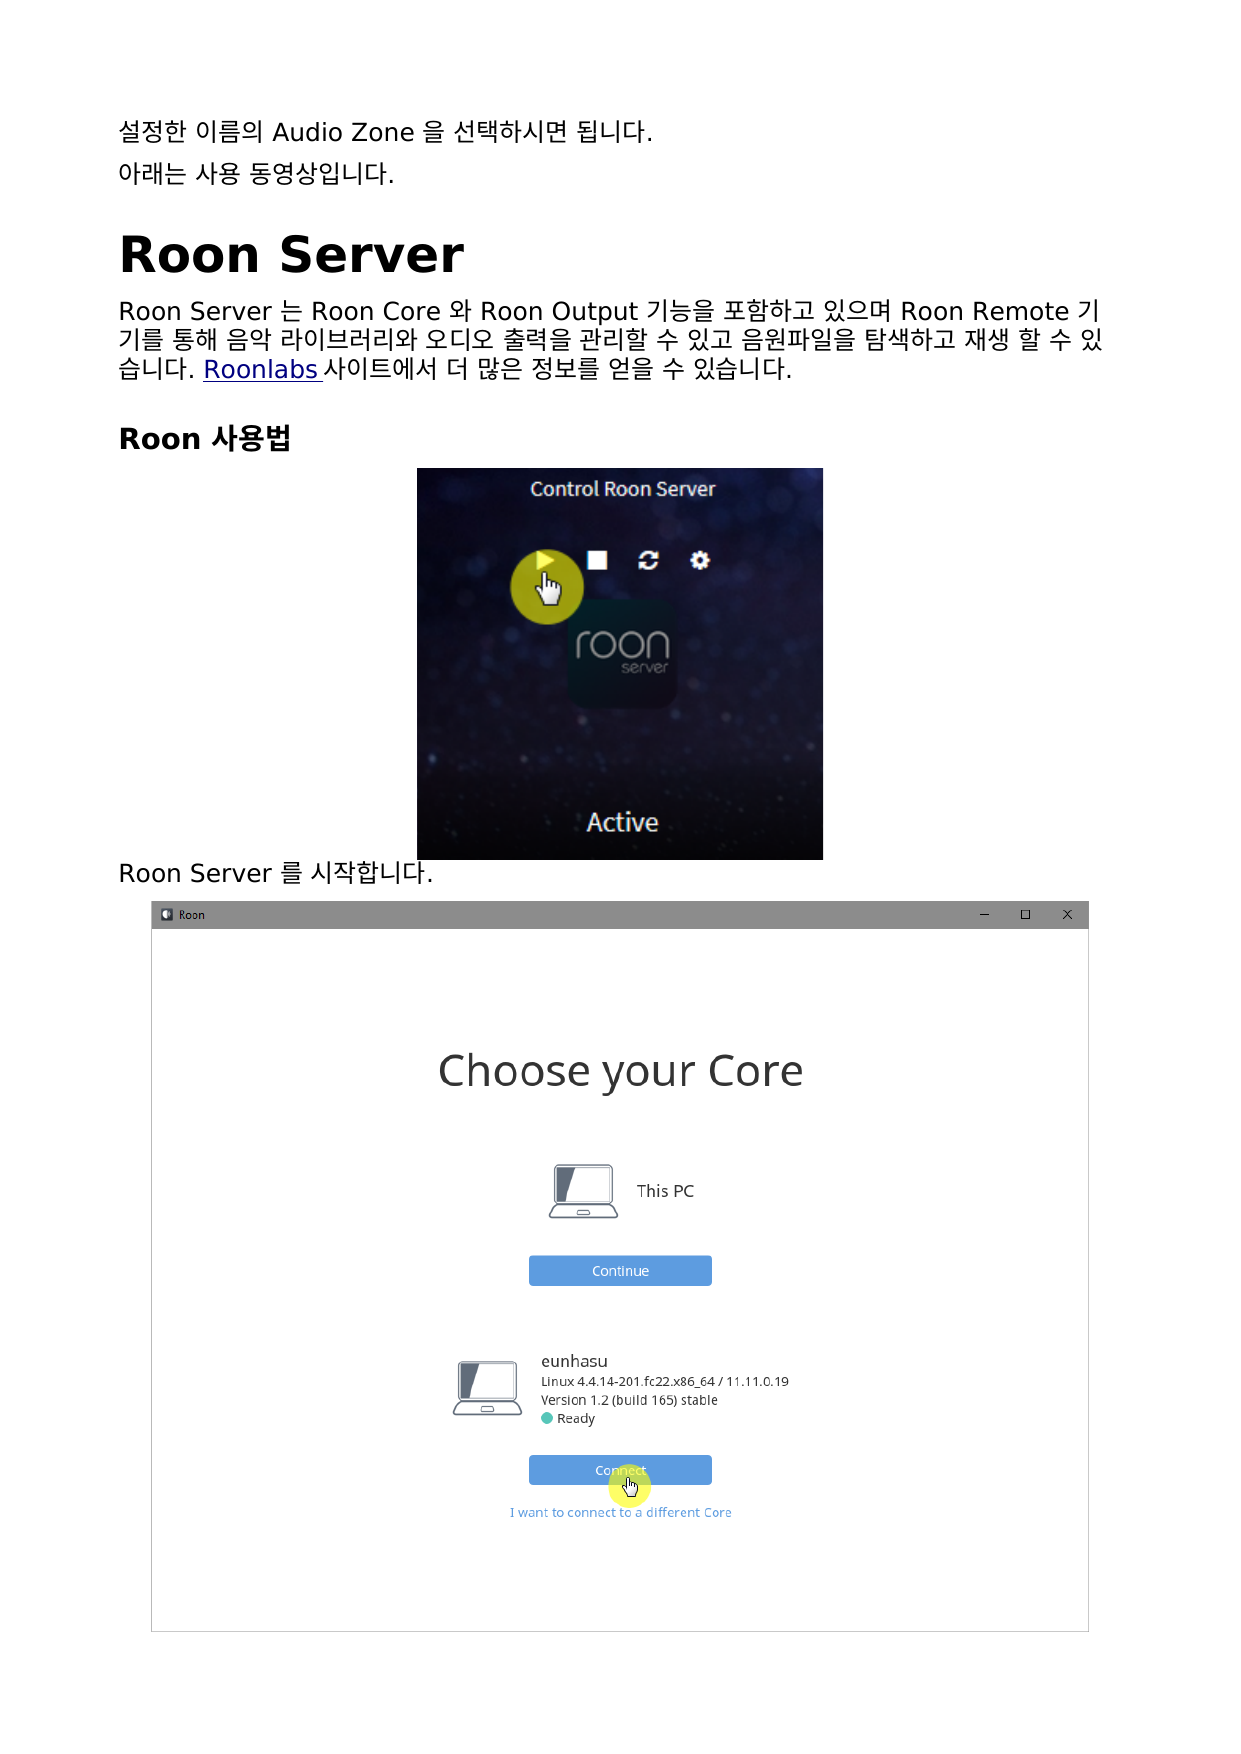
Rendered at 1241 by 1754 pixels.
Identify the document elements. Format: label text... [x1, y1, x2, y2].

text 아래는 사용 동영상입니다. [118, 160, 1122, 189]
subtitle Roon 사용법 [118, 422, 1122, 456]
picture [151, 901, 1089, 1632]
text Roon Server 를 시작합니다. [118, 469, 1122, 888]
subtitle Roon Server [118, 226, 1122, 285]
text Roon Server 는 Roon Core 와 Roon Output 기능을 포함하고 있으며 Roon Remote 기기를 통해 음악 라이브러리와 오디오 출력을 관리할 수 있고 음원파일을 탐색하고 재생 할 수 있습니다. Roonlabs사이트에서 더 많은 정보를 얻을 수 있습니다. [118, 297, 1122, 385]
picture [417, 468, 824, 860]
text 설정한 이름의 Audio Zone 을 선택하시면 됩니다. [118, 118, 1122, 147]
